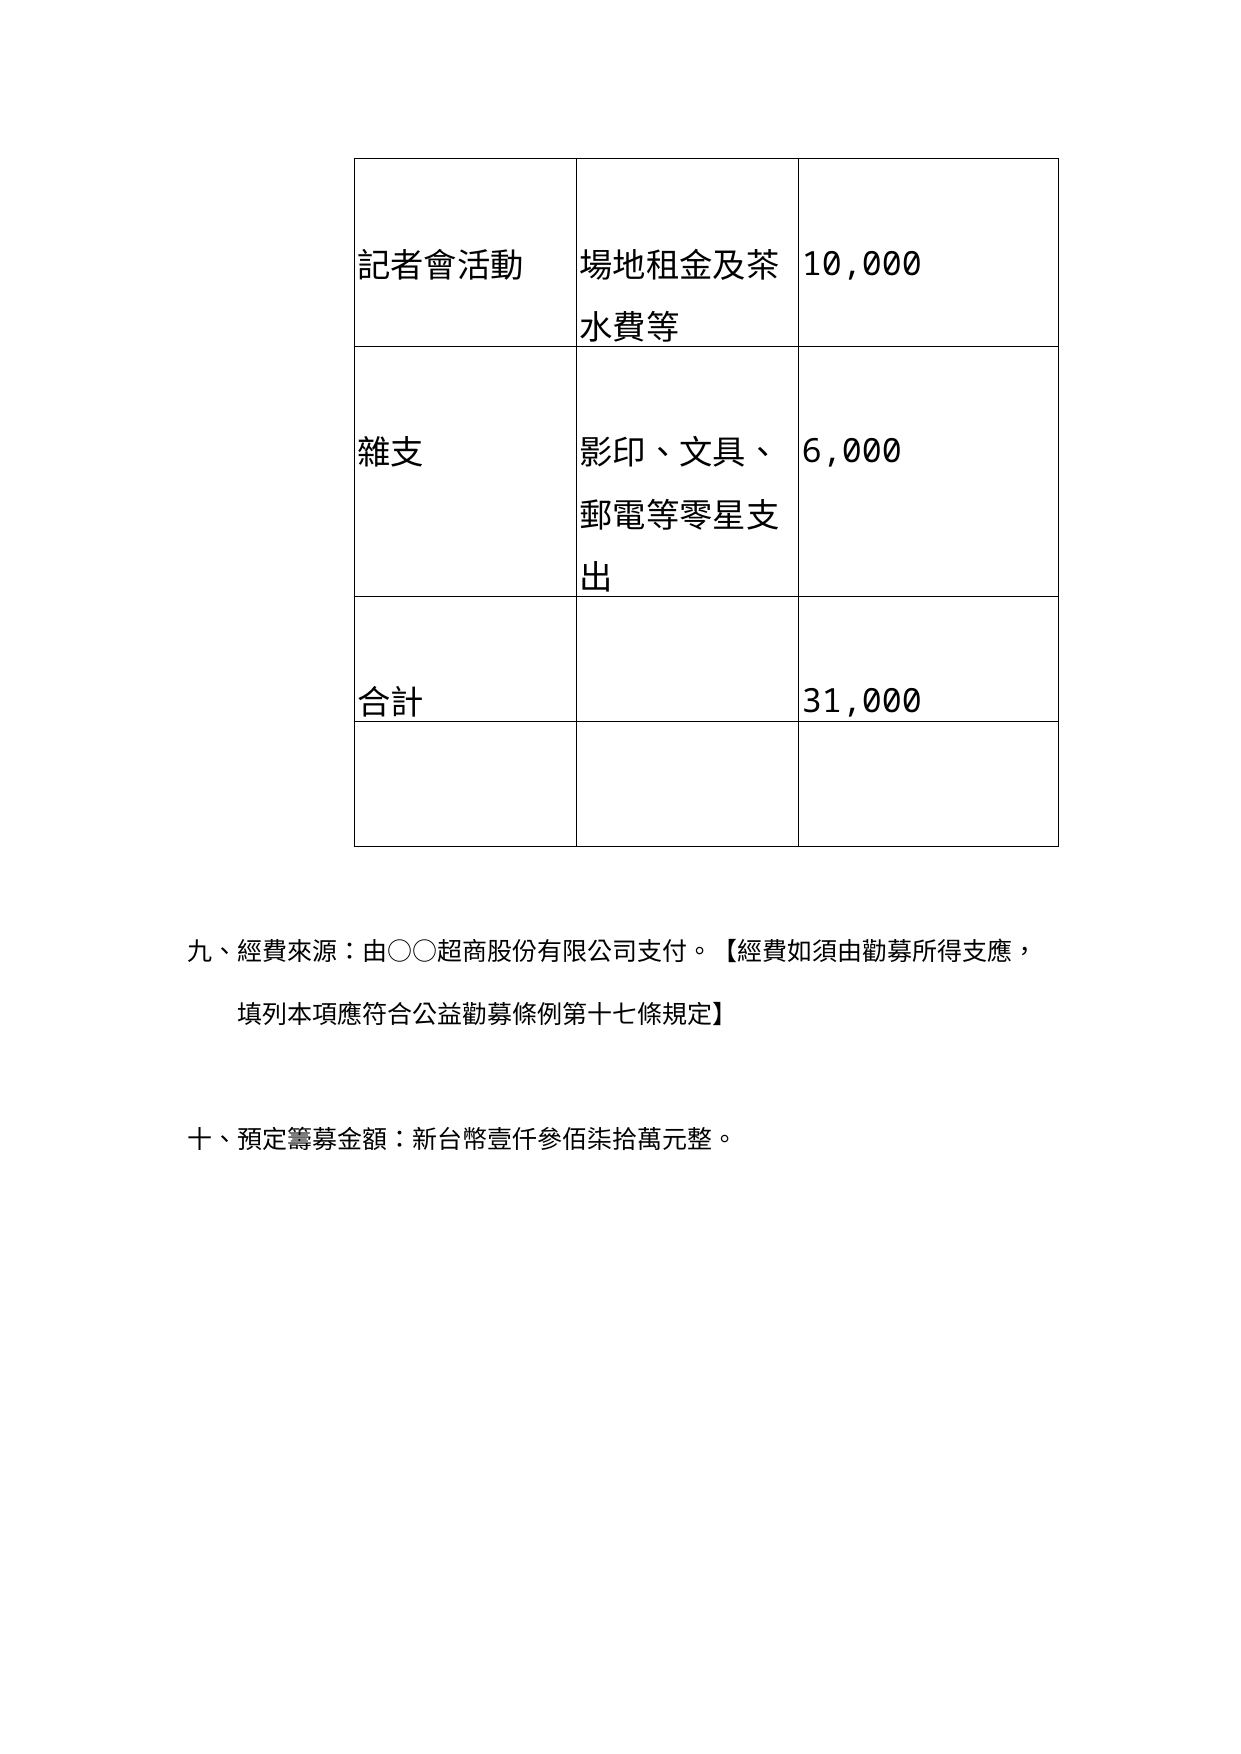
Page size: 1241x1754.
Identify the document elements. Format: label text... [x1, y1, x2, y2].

table_cell 合計 [355, 597, 576, 721]
text 九、經費來源：由○○超商股份有限公司支付。【經費如須由勸募所得支應，填列本項應符合公益勸募條例第十七條規定】 [187, 908, 1053, 1033]
table_cell [799, 722, 1058, 846]
table_cell 記者會活動 [355, 159, 576, 346]
table_cell 10,000 [799, 159, 1058, 346]
table_cell 場地租金及茶水費等 [577, 159, 798, 346]
table_cell 雜支 [355, 347, 576, 596]
table_cell [577, 597, 798, 721]
table_cell [355, 722, 576, 846]
table_cell 31,000 [799, 597, 1058, 721]
table_cell [577, 722, 798, 846]
text 十、預定籌募金額：新台幣壹仟參佰柒拾萬元整。 [187, 1096, 1053, 1158]
table_cell 6,000 [799, 347, 1058, 596]
table_cell 影印、文具、郵電等零星支出 [577, 347, 798, 596]
